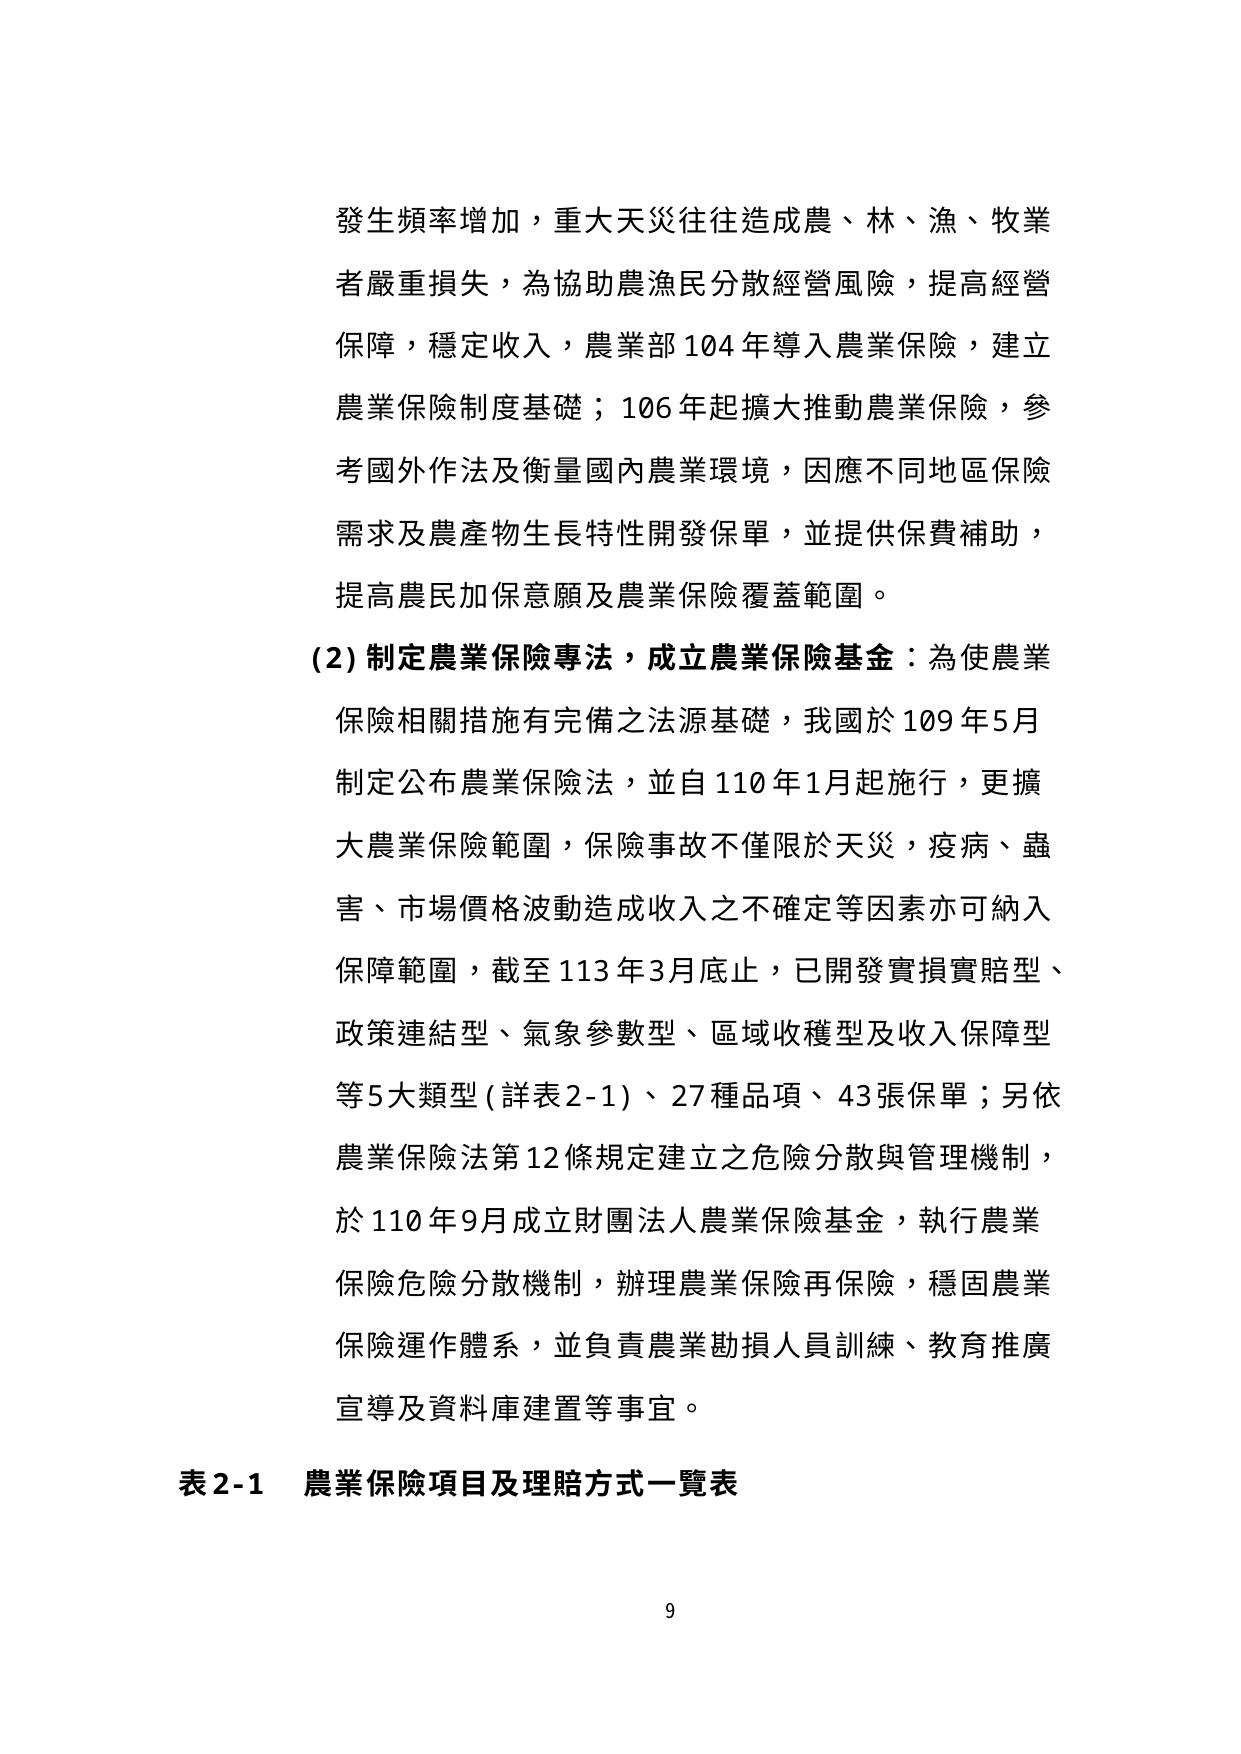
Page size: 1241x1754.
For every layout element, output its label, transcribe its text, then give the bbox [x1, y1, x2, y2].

text 表2-1 農業保險項目及理賠方式一覽表 [177, 1440, 1063, 1503]
text (2)制定農業保險專法，成立農業保險基金：為使農業保險相關措施有完備之法源基礎，我國於109年5月制定公布農業保險法，並自110年1月起施行，更擴大農業保險範圍，保險事故不僅限於天災，疫病、蟲害、市場價格波動造成收入之不確定等因素亦可納入保障範圍，截至113年3月底止，已開發實損實賠型、政策連結型、氣象參數型、區域收穫型及收入保障型等5大類型(詳表2-1)、27種品項、43張保單；另依農業保險法第12條規定建立之危險分散與管理機制，於110年9月成立財團法人農業保險基金，執行農業保險危險分散機制，辦理農業保險再保險，穩固農業保險運作體系，並負責農業勘損人員訓練、教育推廣宣導及資料庫建置等事宜。 [295, 615, 1063, 1427]
text 發生頻率增加，重大天災往往造成農、林、漁、牧業者嚴重損失，為協助農漁民分散經營風險，提高經營保障，穩定收入，農業部104年導入農業保險，建立農業保險制度基礎；106年起擴大推動農業保險，參考國外作法及衡量國內農業環境，因應不同地區保險需求及農產物生長特性開發保單，並提供保費補助，提高農民加保意願及農業保險覆蓋範圍。 [295, 177, 1063, 615]
